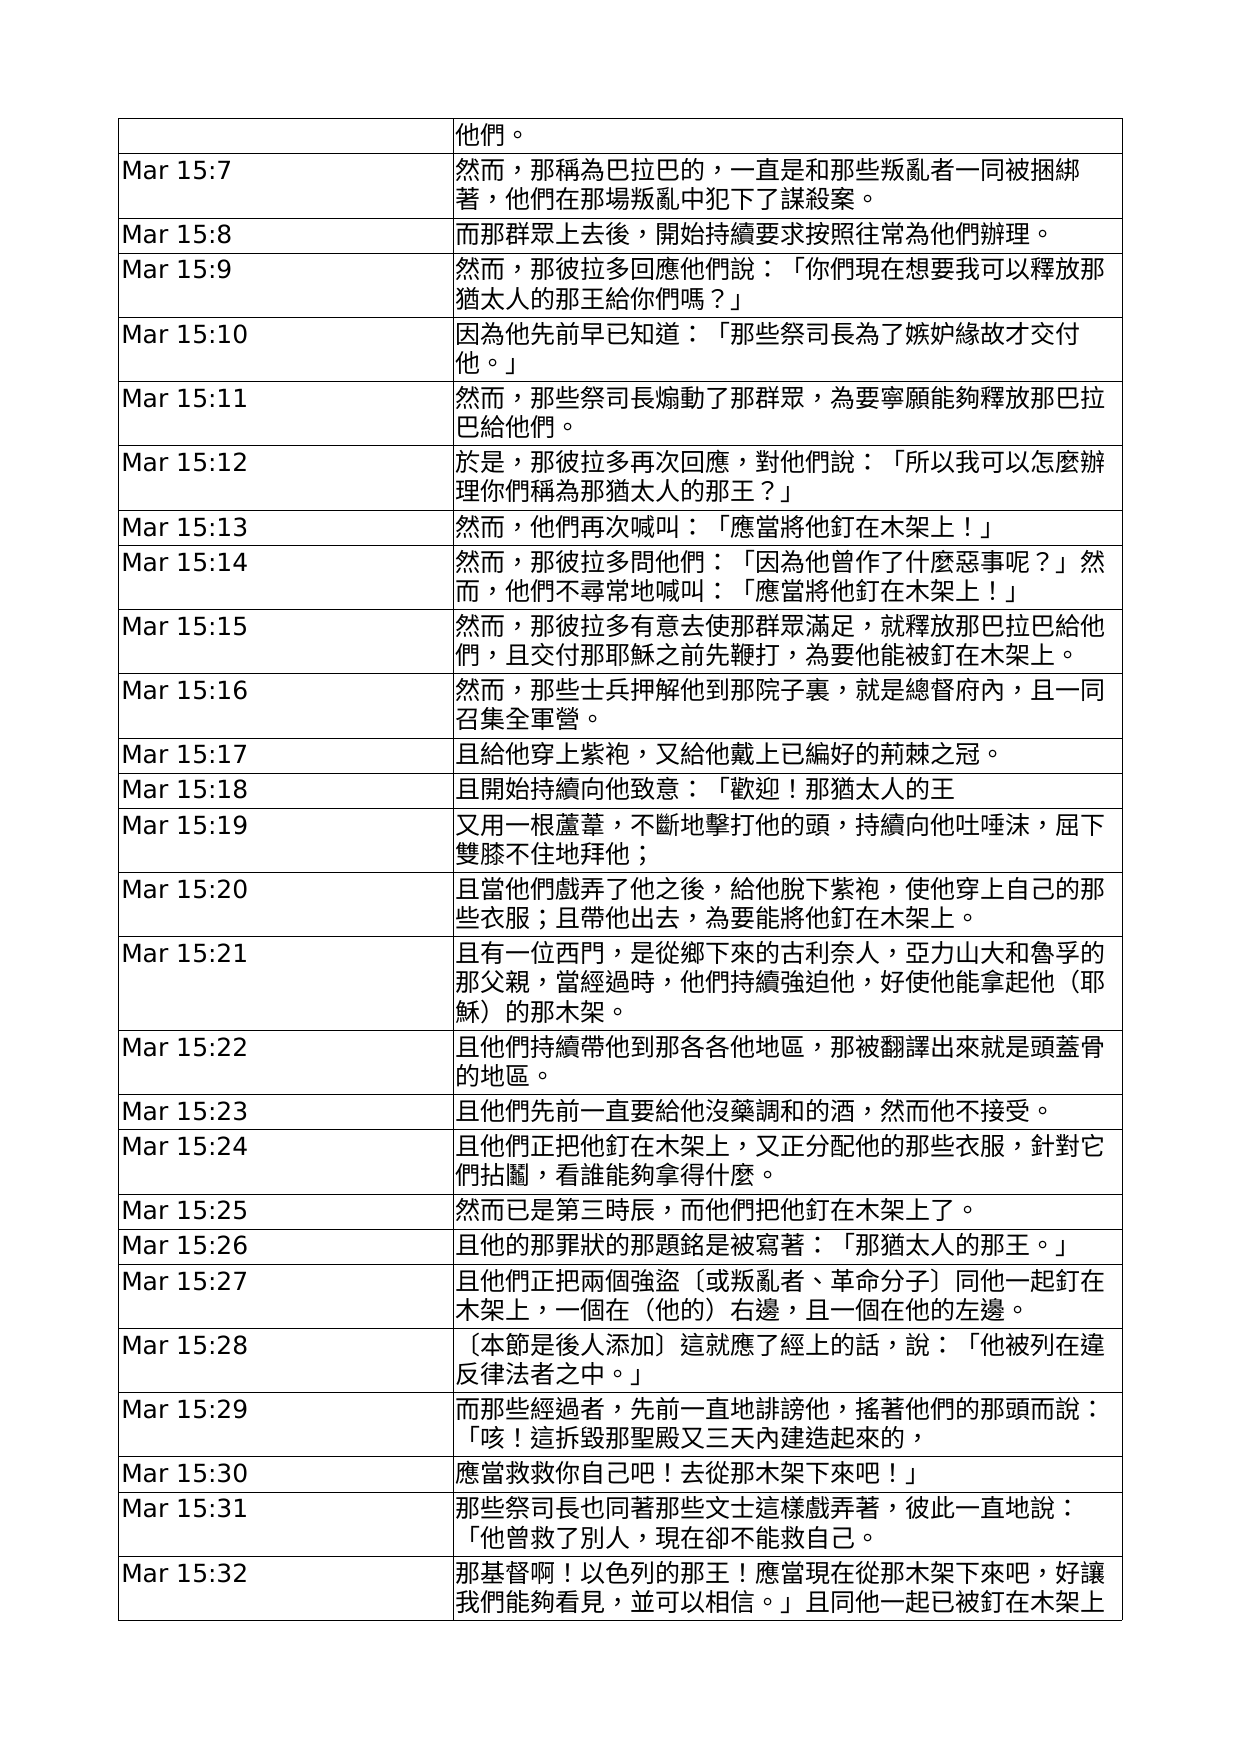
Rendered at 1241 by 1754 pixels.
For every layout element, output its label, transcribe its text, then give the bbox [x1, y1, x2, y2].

table_cell 且他們正把兩個強盜〔或叛亂者、革命分子〕同他一起釘在木架上，一個在（他的）右邊，且一個在他的左邊。 [454, 1265, 1122, 1328]
table_cell Mar 15:18 [119, 774, 453, 808]
table_cell 應當救救你自己吧！去從那木架下來吧！」 [454, 1457, 1122, 1492]
table_cell Mar 15:11 [119, 382, 453, 445]
table_cell 且開始持續向他致意：「歡迎！那猶太人的王 [454, 774, 1122, 808]
table_cell 而那些經過者，先前一直地誹謗他，搖著他們的那頭而說：「咳！這拆毀那聖殿又三天內建造起來的， [454, 1393, 1122, 1456]
table_cell 然而，那稱為巴拉巴的，一直是和那些叛亂者一同被捆綁著，他們在那場叛亂中犯下了謀殺案。 [454, 154, 1122, 217]
table_cell 又用一根蘆葦，不斷地擊打他的頭，持續向他吐唾沫，屈下雙膝不住地拜他； [454, 809, 1122, 872]
table_cell Mar 15:32 [119, 1557, 453, 1620]
table_cell Mar 15:10 [119, 318, 453, 381]
table_cell Mar 15:13 [119, 511, 453, 545]
table_cell Mar 15:17 [119, 739, 453, 773]
table_cell 且他的那罪狀的那題銘是被寫著：「那猶太人的那王。」 [454, 1230, 1122, 1264]
table_cell 然而，那些祭司長煽動了那群眾，為要寧願能夠釋放那巴拉巴給他們。 [454, 382, 1122, 445]
table_cell Mar 15:21 [119, 937, 453, 1030]
table_cell 且當他們戲弄了他之後，給他脫下紫袍，使他穿上自己的那些衣服；且帶他出去，為要能將他釘在木架上。 [454, 873, 1122, 936]
table_cell 那些祭司長也同著那些文士這樣戲弄著，彼此一直地說：「他曾救了別人，現在卻不能救自己。 [454, 1493, 1122, 1556]
table_cell Mar 15:25 [119, 1195, 453, 1228]
table_cell Mar 15:26 [119, 1230, 453, 1264]
table_cell Mar 15:24 [119, 1130, 453, 1193]
table_cell 然而，那彼拉多回應他們說：「你們現在想要我可以釋放那猶太人的那王給你們嗎？」 [454, 254, 1122, 317]
table_cell 然而已是第三時辰，而他們把他釘在木架上了。 [454, 1195, 1122, 1228]
table_cell 且他們持續帶他到那各各他地區，那被翻譯出來就是頭蓋骨的地區。 [454, 1031, 1122, 1094]
table_cell 〔本節是後人添加〕這就應了經上的話，說：「他被列在違反律法者之中。」 [454, 1329, 1122, 1392]
table_cell Mar 15:20 [119, 873, 453, 936]
table_cell Mar 15:27 [119, 1265, 453, 1328]
table_cell 且給他穿上紫袍，又給他戴上已編好的荊棘之冠。 [454, 739, 1122, 773]
table_cell 於是，那彼拉多再次回應，對他們說：「所以我可以怎麼辦理你們稱為那猶太人的那王？」 [454, 446, 1122, 510]
table_cell Mar 15:7 [119, 154, 453, 217]
table_cell Mar 15:30 [119, 1457, 453, 1492]
table_cell Mar 15:14 [119, 546, 453, 609]
table_cell Mar 15:9 [119, 254, 453, 317]
table_cell 且有一位西門，是從鄉下來的古利奈人，亞力山大和魯孚的那父親，當經過時，他們持續強迫他，好使他能拿起他（耶穌）的那木架。 [454, 937, 1122, 1030]
table_cell Mar 15:28 [119, 1329, 453, 1392]
table_cell Mar 15:15 [119, 610, 453, 673]
table_cell Mar 15:23 [119, 1095, 453, 1129]
table_cell 他們。 [454, 119, 1122, 153]
table_cell Mar 15:19 [119, 809, 453, 872]
table_cell 且他們先前一直要給他沒藥調和的酒，然而他不接受。 [454, 1095, 1122, 1129]
table_cell Mar 15:8 [119, 219, 453, 253]
table_cell 然而，那彼拉多有意去使那群眾滿足，就釋放那巴拉巴給他們，且交付那耶穌之前先鞭打，為要他能被釘在木架上。 [454, 610, 1122, 673]
table_cell [119, 119, 453, 153]
table_cell 然而，那彼拉多問他們：「因為他曾作了什麼惡事呢？」然而，他們不尋常地喊叫：「應當將他釘在木架上！」 [454, 546, 1122, 609]
table_cell Mar 15:12 [119, 446, 453, 510]
table_cell 且他們正把他釘在木架上，又正分配他的那些衣服，針對它們拈鬮，看誰能夠拿得什麼。 [454, 1130, 1122, 1193]
table_cell 因為他先前早已知道：「那些祭司長為了嫉妒緣故才交付他。」 [454, 318, 1122, 381]
table_cell 而那群眾上去後，開始持續要求按照往常為他們辦理。 [454, 219, 1122, 253]
table_cell 然而，他們再次喊叫：「應當將他釘在木架上！」 [454, 511, 1122, 545]
table_cell Mar 15:16 [119, 674, 453, 738]
table_cell Mar 15:22 [119, 1031, 453, 1094]
table_cell 然而，那些士兵押解他到那院子裏，就是總督府內，且一同召集全軍營。 [454, 674, 1122, 738]
table_cell Mar 15:29 [119, 1393, 453, 1456]
table_cell Mar 15:31 [119, 1493, 453, 1556]
table_cell 那基督啊！以色列的那王！應當現在從那木架下來吧，好讓我們能夠看見，並可以相信。」且同他一起已被釘在木架上 [454, 1557, 1122, 1620]
